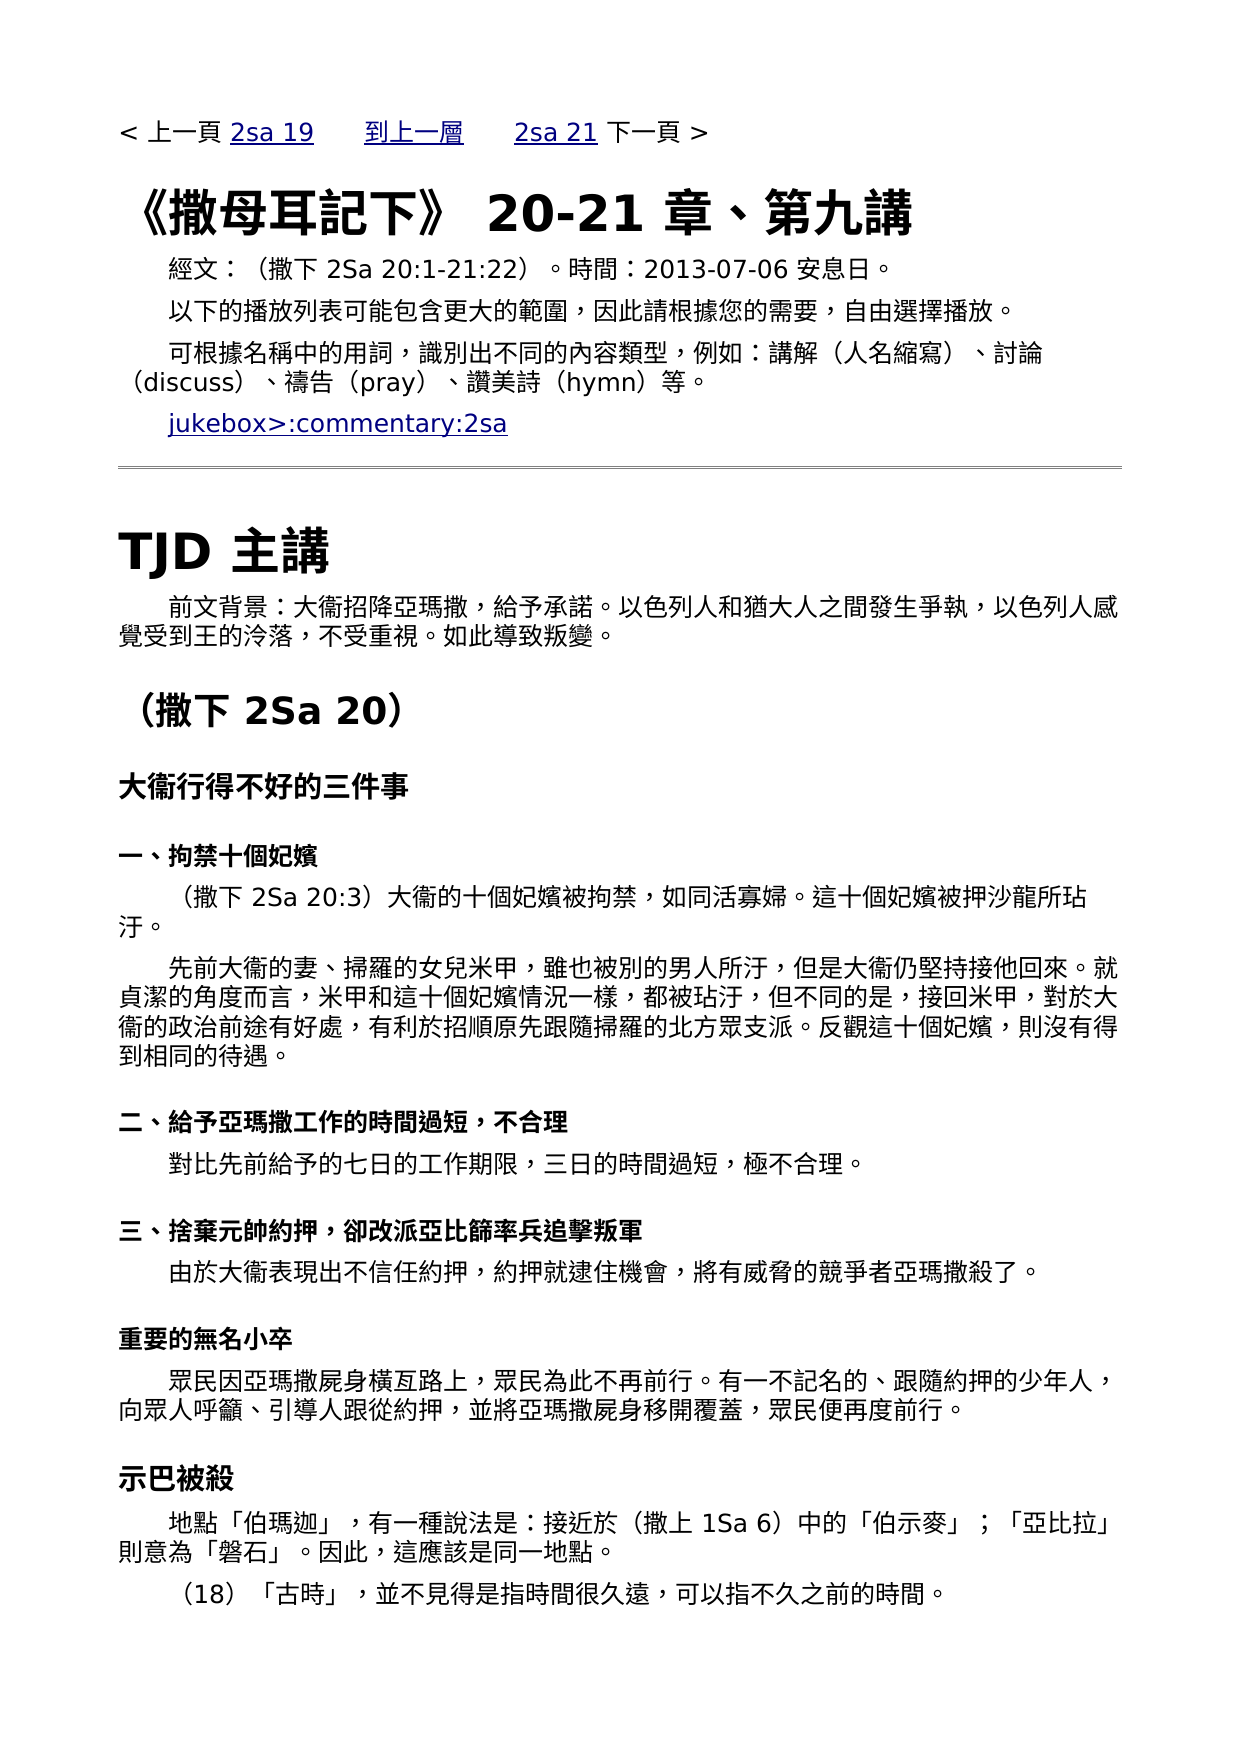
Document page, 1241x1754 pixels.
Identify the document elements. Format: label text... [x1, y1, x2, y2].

text 對比先前給予的七日的工作期限，三日的時間過短，極不合理。 [118, 1150, 1122, 1179]
subtitle （撒下 2Sa 20） [118, 689, 1122, 733]
text （18）「古時」，並不見得是指時間很久遠，可以指不久之前的時間。 [118, 1580, 1122, 1609]
text 以下的播放列表可能包含更大的範圍，因此請根據您的需要，自由選擇播放。 [118, 297, 1122, 326]
subtitle 三、捨棄元帥約押，卻改派亞比篩率兵追擊叛軍 [118, 1217, 1122, 1246]
subtitle 重要的無名小卒 [118, 1325, 1122, 1354]
subtitle TJD 主講 [118, 523, 1122, 581]
text 前文背景：大衞招降亞瑪撒，給予承諾。以色列人和猶大人之間發生爭執，以色列人感覺受到王的泠落，不受重視。如此導致叛變。 [118, 593, 1122, 652]
text 由於大衞表現出不信任約押，約押就逮住機會，將有威脅的競爭者亞瑪撒殺了。 [118, 1258, 1122, 1288]
text < 上一頁 2sa 19 到上一層 2sa 21 下一頁 > [118, 118, 1122, 147]
text 經文：（撒下 2Sa 20:1-21:22）。時間：2013-07-06 安息日。 [118, 256, 1122, 285]
text （撒下 2Sa 20:3）大衞的十個妃嬪被拘禁，如同活寡婦。這十個妃嬪被押沙龍所玷汙。 [118, 883, 1122, 942]
text 可根據名稱中的用詞，識別出不同的內容類型，例如：講解（人名縮寫）、討論（discuss）、禱告（pray）、讚美詩（hymn）等。 [118, 339, 1122, 397]
subtitle 《撒母耳記下》 20-21 章、第九講 [118, 185, 1122, 243]
text 先前大衞的妻、掃羅的女兒米甲，雖也被別的男人所汙，但是大衞仍堅持接他回來。就貞潔的角度而言，米甲和這十個妃嬪情況一樣，都被玷汙，但不同的是，接回米甲，對於大衞的政治前途有好處，有利於招順原先跟隨掃羅的北方眾支派。反觀這十個妃嬪，則沒有得到相同的待遇。 [118, 954, 1122, 1071]
subtitle 一、拘禁十個妃嬪 [118, 842, 1122, 871]
subtitle 示巴被殺 [118, 1463, 1122, 1497]
text jukebox>:commentary:2sa [118, 410, 1122, 439]
text 地點「伯瑪迦」，有一種說法是：接近於（撒上 1Sa 6）中的「伯示麥」；「亞比拉」則意為「磐石」。因此，這應該是同一地點。 [118, 1509, 1122, 1567]
text 眾民因亞瑪撒屍身橫亙路上，眾民為此不再前行。有一不記名的、跟隨約押的少年人，向眾人呼籲、引導人跟從約押，並將亞瑪撒屍身移開覆蓋，眾民便再度前行。 [118, 1367, 1122, 1425]
subtitle 大衞行得不好的三件事 [118, 770, 1122, 804]
subtitle 二、給予亞瑪撒工作的時間過短，不合理 [118, 1108, 1122, 1138]
